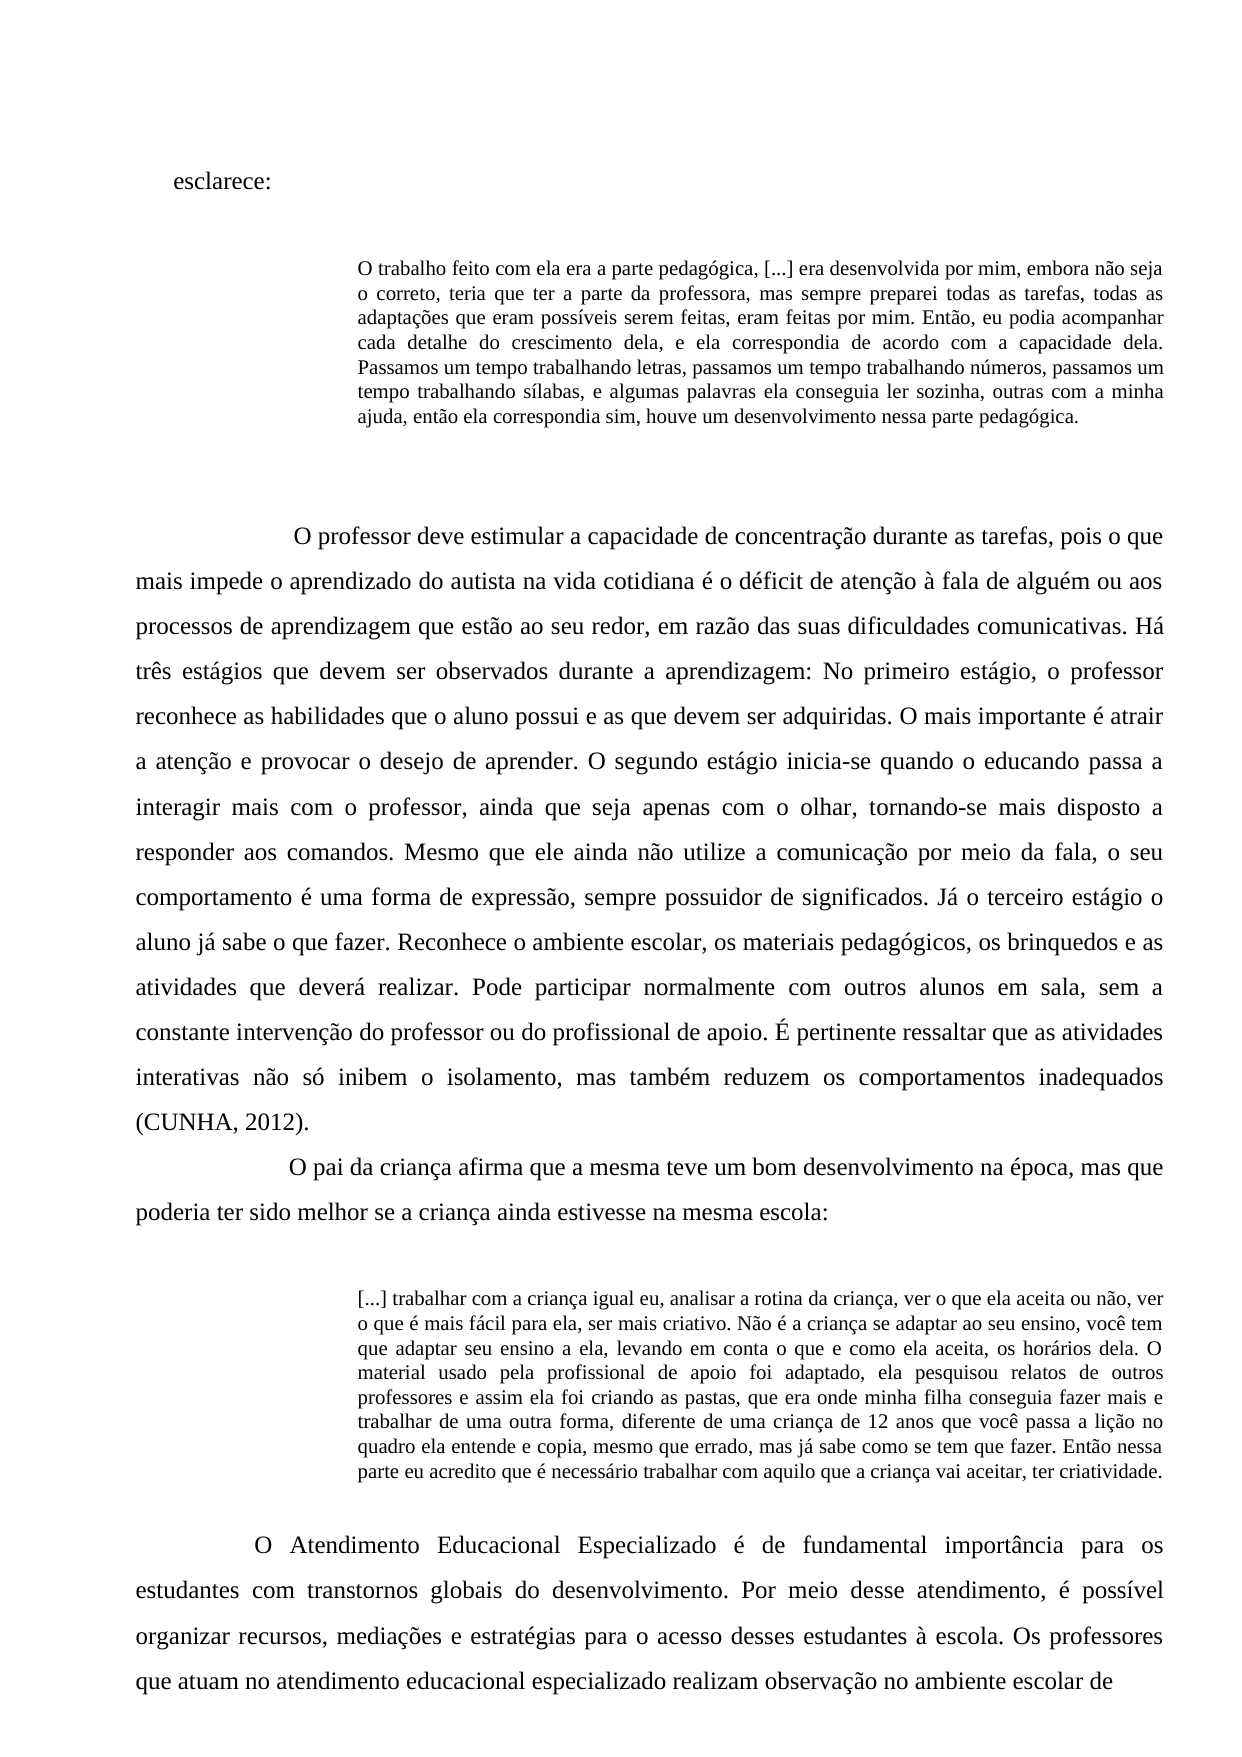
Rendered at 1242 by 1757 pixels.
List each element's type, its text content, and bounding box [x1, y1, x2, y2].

text O pai da criança afirma que a mesma teve um bom desenvolvimento na época, mas que poderia ter sido melhor se a criança ainda estivesse na mesma escola: [135, 1152, 1164, 1226]
text O trabalho feito com ela era a parte pedagógica, [...] era desenvolvida por mim, embora não seja o correto, teria que ter a parte da professora, mas sempre preparei todas as tarefas, todas as adaptações que eram possíveis serem feitas, eram feitas por mim. Então, eu podia acompanhar cada detalhe do crescimento dela, e ela correspondia de acordo com a capacidade dela. Passamos um tempo trabalhando letras, passamos um tempo trabalhando números, passamos um tempo trabalhando sílabas, e algumas palavras ela conseguia ler sozinha, outras com a minha ajuda, então ela correspondia sim, houve um desenvolvimento nessa parte pedagógica. [357, 256, 1164, 428]
text [...] trabalhar com a criança igual eu, analisar a rotina da criança, ver o que ela aceita ou não, ver o que é mais fácil para ela, ser mais criativo. Não é a criança se adaptar ao seu ensino, você tem que adaptar seu ensino a ela, levando em conta o que e como ela aceita, os horários dela. O material usado pela profissional de apoio foi adaptado, ela pesquisou relatos de outros professores e assim ela foi criando as pastas, que era onde minha filha conseguia fazer mais e trabalhar de uma outra forma, diferente de uma criança de 12 anos que você passa a lição no quadro ela entende e copia, mesmo que errado, mas já sabe como se tem que fazer. Então nessa parte eu acredito que é necessário trabalhar com aquilo que a criança vai aceitar, ter criatividade. [357, 1286, 1164, 1483]
text O Atendimento Educacional Especializado é de fundamental importância para os estudantes com transtornos globais do desenvolvimento. Por meio desse atendimento, é possível organizar recursos, mediações e estratégias para o acesso desses estudantes à escola. Os professores que atuam no atendimento educacional especializado realizam observação no ambiente escolar de [135, 1531, 1165, 1694]
text O professor deve estimular a capacidade de concentração durante as tarefas, pois o que mais impede o aprendizado do autista na vida cotidiana é o déficit de atenção à fala de alguém ou aos processos de aprendizagem que estão ao seu redor, em razão das suas dificuldades comunicativas. Há três estágios que devem ser observados durante a aprendizagem: No primeiro estágio, o professor reconhece as habilidades que o aluno possui e as que devem ser adquiridas. O mais importante é atrair a atenção e provocar o desejo de aprender. O segundo estágio inicia-se quando o educando passa a interagir mais com o professor, ainda que seja apenas com o olhar, tornando-se mais disposto a responder aos comandos. Mesmo que ele ainda não utilize a comunicação por meio da fala, o seu comportamento é uma forma de expressão, sempre possuidor de significados. Já o terceiro estágio o aluno já sabe o que fazer. Reconhece o ambiente escolar, os materiais pedagógicos, os brinquedos e as atividades que deverá realizar. Pode participar normalmente com outros alunos em sala, sem a constante intervenção do professor ou do profissional de apoio. É pertinente ressaltar que as atividades interativas não só inibem o isolamento, mas também reduzem os comportamentos inadequados (CUNHA, 2012). [135, 521, 1165, 1136]
text esclarece: [173, 166, 1175, 194]
